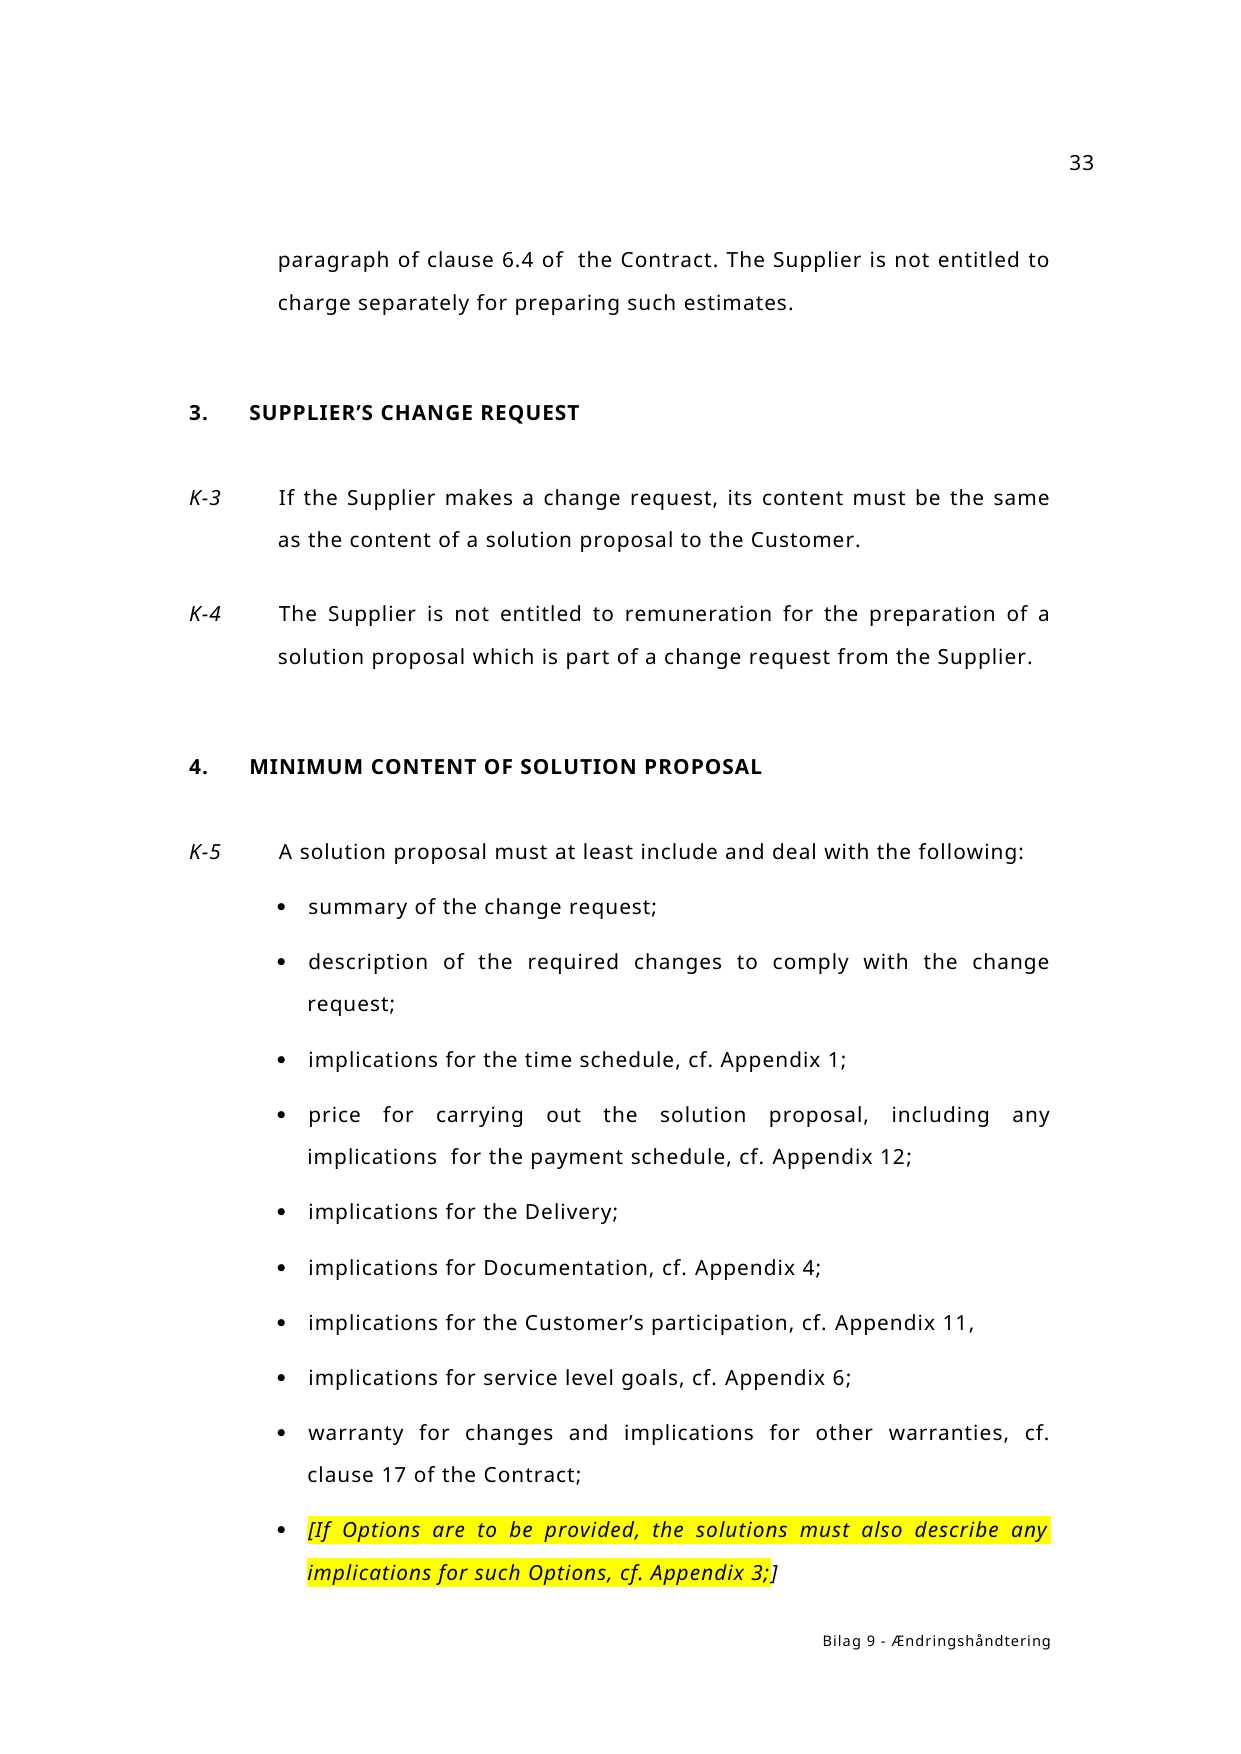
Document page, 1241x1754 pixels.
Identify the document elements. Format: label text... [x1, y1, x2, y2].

list warranty for changes and implications for other warranties, cf. clause 17 of the Contract; [278, 1418, 1051, 1489]
subtitle Minimum content of solution proposal [189, 752, 1051, 780]
list description of the required changes to comply with the change request; [278, 947, 1051, 1018]
list [If Options are to be provided, the solutions must also describe any implications for such Options, cf. Appendix 3;] [278, 1516, 1051, 1587]
list If the Supplier makes a change request, its content must be the same as the content of a solution proposal to the Customer. [189, 483, 1051, 554]
list price for carrying out the solution proposal, including any implications for the payment schedule, cf. Appendix 12; [278, 1100, 1051, 1171]
subtitle supplier’s change request [189, 398, 1051, 426]
list paragraph of clause 6.4 of the Contract. The Supplier is not entitled to charge separately for preparing such estimates. [189, 245, 1051, 316]
list implications for the Customer’s participation, cf. Appendix 11, [278, 1308, 1051, 1336]
list implications for the time schedule, cf. Appendix 1; [278, 1045, 1051, 1073]
list A solution proposal must at least include and deal with the following: [189, 837, 1051, 865]
list The Supplier is not entitled to remuneration for the preparation of a solution proposal which is part of a change request from the Supplier. [189, 599, 1051, 670]
list implications for Documentation, cf. Appendix 4; [278, 1253, 1051, 1281]
list implications for service level goals, cf. Appendix 6; [278, 1363, 1051, 1391]
list summary of the change request; [278, 892, 1051, 920]
list implications for the Delivery; [278, 1197, 1051, 1226]
